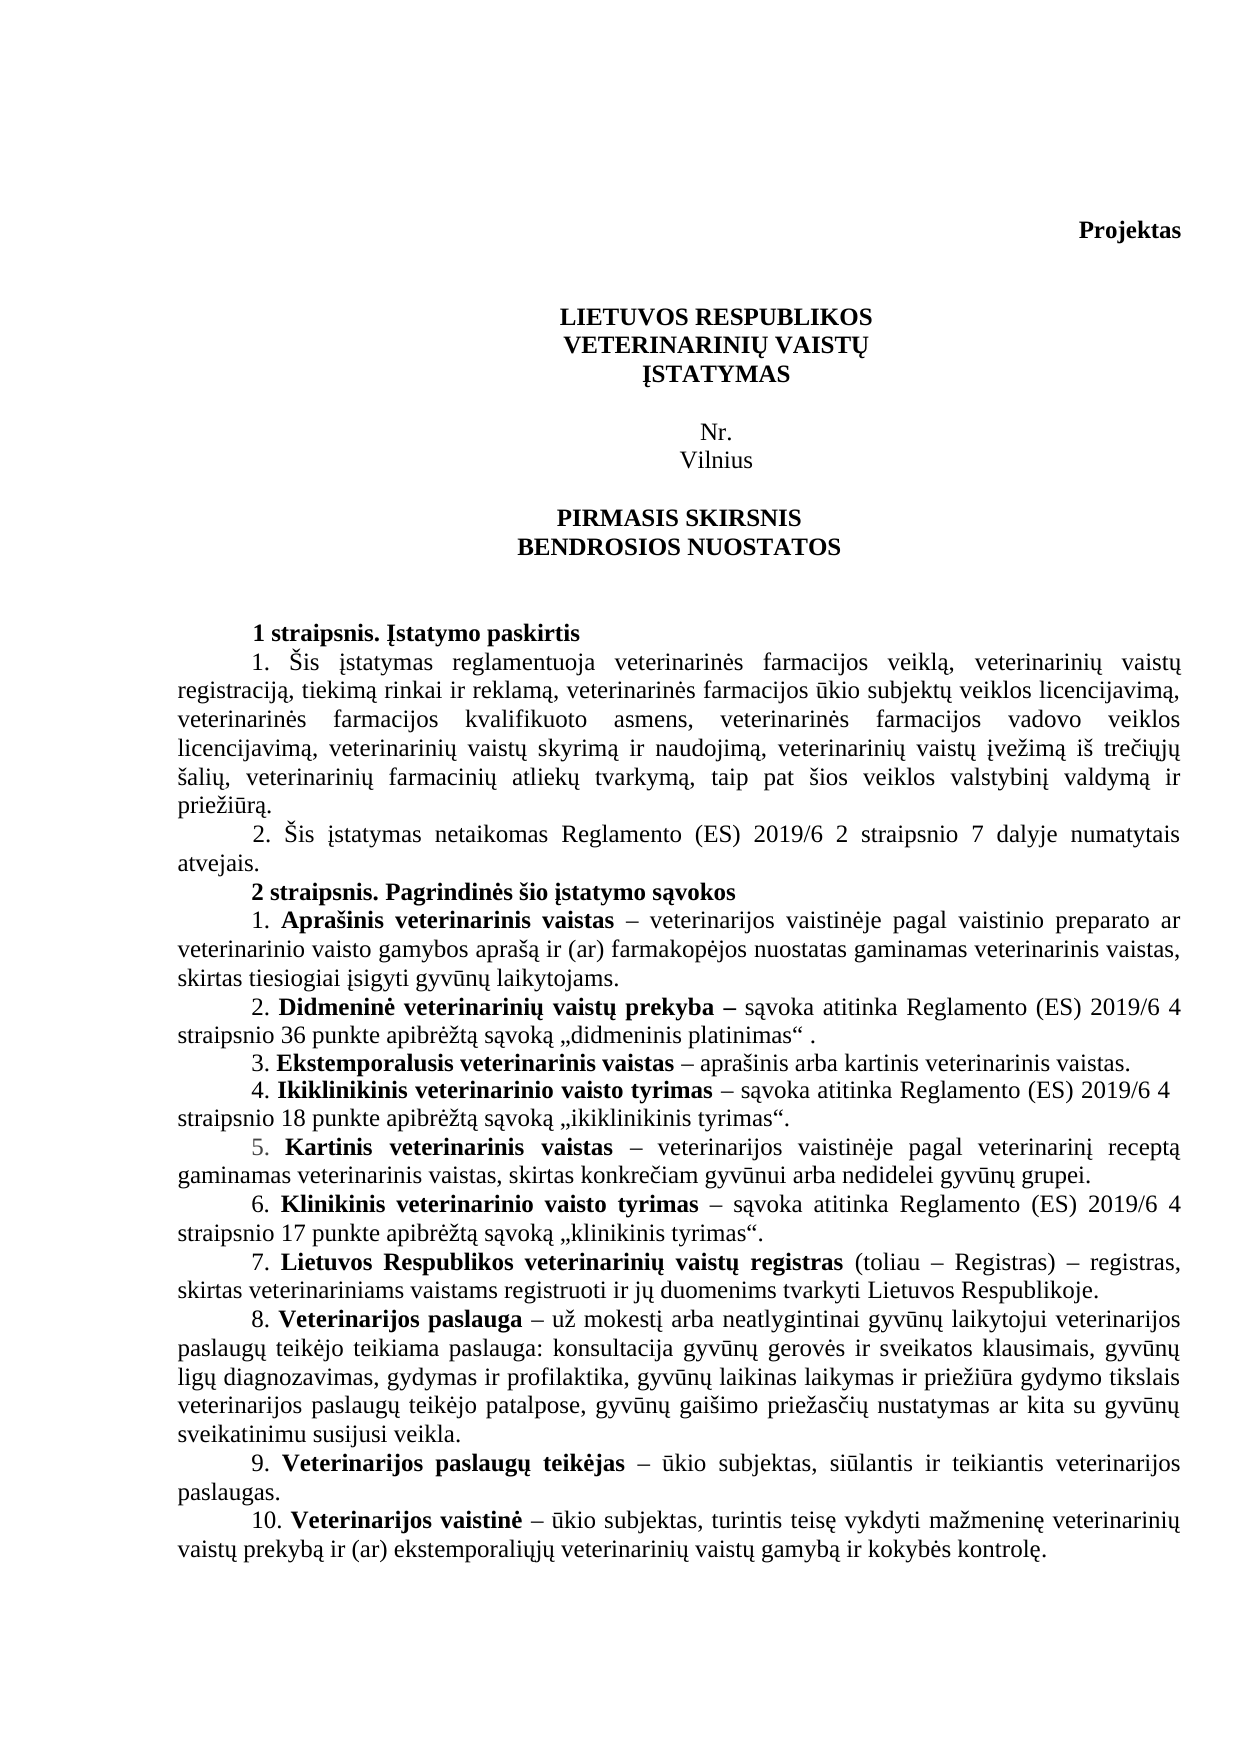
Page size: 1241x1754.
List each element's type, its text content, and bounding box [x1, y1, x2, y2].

text 3. Ekstemporalusis veterinarinis vaistas – aprašinis arba kartinis veterinarinis vaistas. [177, 1049, 1170, 1077]
text 2. Šis įstatymas netaikomas Reglamento (ES) 2019/6 2 straipsnio 7 dalyje numatytais atvejais. [177, 819, 1181, 877]
text 9. Veterinarijos paslaugų teikėjas – ūkio subjektas, siūlantis ir teikiantis veterinarijos paslaugas. [177, 1448, 1181, 1506]
text 2 straipsnis. Pagrindinės šio įstatymo sąvokos [177, 877, 1181, 906]
text 1 straipsnis. Įstatymo paskirtis [177, 618, 1181, 647]
text 5. Kartinis veterinarinis vaistas – veterinarijos vaistinėje pagal veterinarinį receptą gaminamas veterinarinis vaistas, skirtas konkrečiam gyvūnui arba nedidelei gyvūnų grupei. [177, 1132, 1181, 1189]
text BENDROSIOS NUOSTATOS [177, 532, 1181, 561]
text 2. Didmeninė veterinarinių vaistų prekyba – sąvoka atitinka Reglamento (ES) 2019/6 4 straipsnio 36 punkte apibrėžtą sąvoką „didmeninis platinimas“ . [177, 992, 1181, 1049]
text Projektas [177, 216, 1181, 244]
text LIETUVOS RESPUBLIKOS [177, 302, 1181, 331]
text 8. Veterinarijos paslauga – už mokestį arba neatlygintinai gyvūnų laikytojui veterinarijos paslaugų teikėjo teikiama paslauga: konsultacija gyvūnų gerovės ir sveikatos klausimais, gyvūnų ligų diagnozavimas, gydymas ir profilaktika, gyvūnų laikinas laikymas ir priežiūra gydymo tikslais veterinarijos paslaugų teikėjo patalpose, gyvūnų gaišimo priežasčių nustatymas ar kita su gyvūnų sveikatinimu susijusi veikla. [177, 1304, 1181, 1448]
text PIRMASIS SKIRSNIS [177, 503, 1181, 532]
text 10. Veterinarijos vaistinė – ūkio subjektas, turintis teisę vykdyti mažmeninę veterinarinių vaistų prekybą ir (ar) ekstemporaliųjų veterinarinių vaistų gamybą ir kokybės kontrolę. [177, 1506, 1181, 1563]
text Nr. [177, 417, 1181, 446]
text 4. Ikiklinikinis veterinarinio vaisto tyrimas – sąvoka atitinka Reglamento (ES) 2019/6 4 straipsnio 18 punkte apibrėžtą sąvoką „ikiklinikinis tyrimas“. [177, 1077, 1170, 1132]
text VETERINARINIŲ VAISTŲ [177, 331, 1181, 359]
text 6. Klinikinis veterinarinio vaisto tyrimas – sąvoka atitinka Reglamento (ES) 2019/6 4 straipsnio 17 punkte apibrėžtą sąvoką „klinikinis tyrimas“. [177, 1189, 1181, 1247]
text 1. Aprašinis veterinarinis vaistas – veterinarijos vaistinėje pagal vaistinio preparato ar veterinarinio vaisto gamybos aprašą ir (ar) farmakopėjos nuostatas gaminamas veterinarinis vaistas, skirtas tiesiogiai įsigyti gyvūnų laikytojams. [177, 906, 1181, 992]
text 7. Lietuvos Respublikos veterinarinių vaistų registras (toliau – Registras) – registras, skirtas veterinariniams vaistams registruoti ir jų duomenims tvarkyti Lietuvos Respublikoje. [177, 1247, 1181, 1304]
text 1. Šis įstatymas reglamentuoja veterinarinės farmacijos veiklą, veterinarinių vaistų registraciją, tiekimą rinkai ir reklamą, veterinarinės farmacijos ūkio subjektų veiklos licencijavimą, veterinarinės farmacijos kvalifikuoto asmens, veterinarinės farmacijos vadovo veiklos licencijavimą, veterinarinių vaistų skyrimą ir naudojimą, veterinarinių vaistų įvežimą iš trečiųjų šalių, veterinarinių farmacinių atliekų tvarkymą, taip pat šios veiklos valstybinį valdymą ir priežiūrą. [177, 647, 1181, 819]
text Vilnius [177, 446, 1181, 474]
text ĮSTATYMAS [177, 359, 1181, 388]
